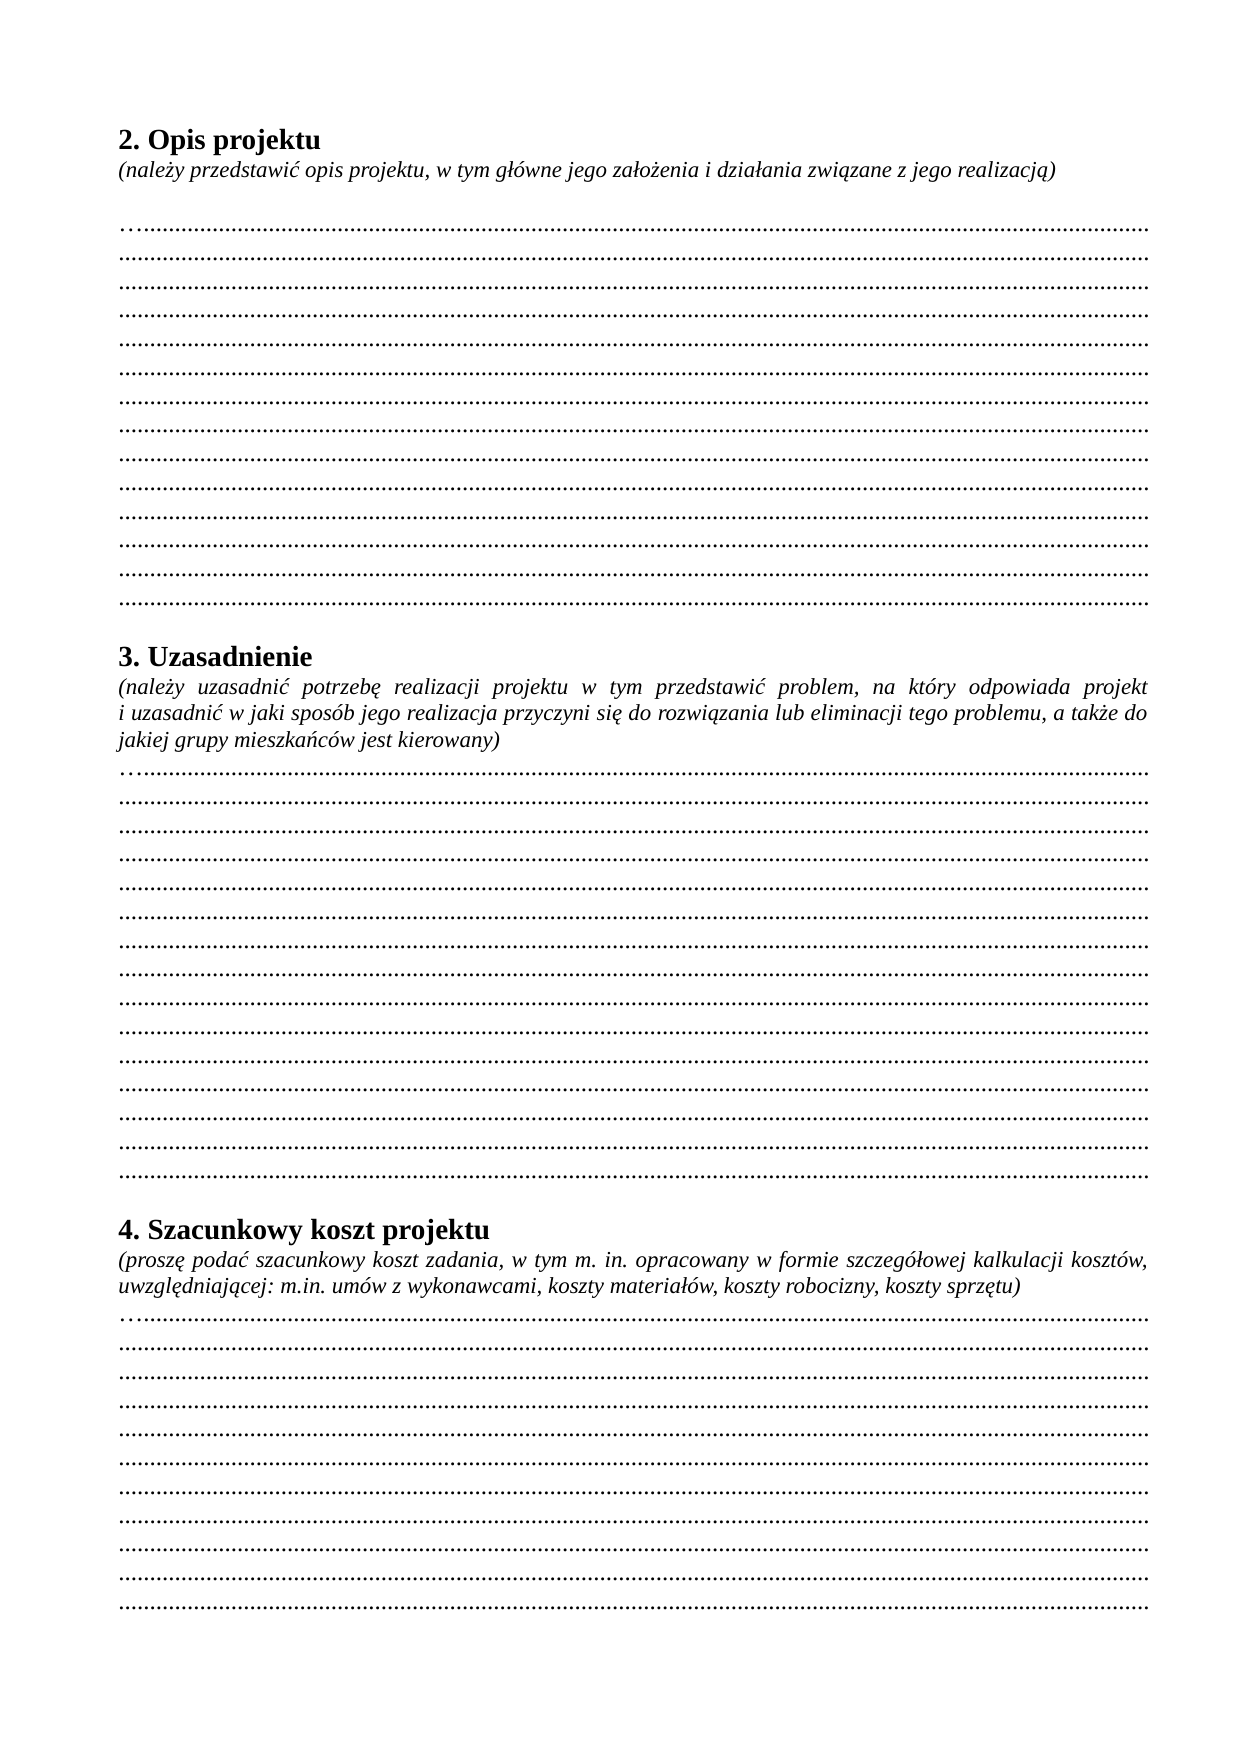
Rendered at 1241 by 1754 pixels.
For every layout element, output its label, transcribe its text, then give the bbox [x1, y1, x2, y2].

text (należy przedstawić opis projektu, w tym główne jego założenia i działania związane z jego realizacją) [118, 156, 1152, 182]
text ….................................................................................................................................................................................................................................................................................................................................................................................................................................................................................................................................................................................................................................................................................................................................................................................................................................................................................................................................................................................................................................................................................................................................................................................................................................................................................................................................................................................................................................................................................................................................................................................................................................................................................................................................................................................................................................................................................................................................................................................................................................................................................................................................................................................................................................................................................................................................................................................................. [118, 208, 1152, 611]
text (należy uzasadnić potrzebę realizacji projektu w tym przedstawić problem, na który odpowiada projekt i uzasadnić w jaki sposób jego realizacja przyczyni się do rozwiązania lub eliminacji tego problemu, a także do jakiej grupy mieszkańców jest kierowany) [118, 673, 1152, 752]
text 4. Szacunkowy koszt projektu [118, 1212, 1152, 1246]
text .......................................................................................................................................................................................................................................................................................................................................... [118, 1500, 1152, 1557]
text (proszę podać szacunkowy koszt zadania, w tym m. in. opracowany w formie szczegółowej kalkulacji kosztów, uwzględniającej: m.in. umów z wykonawcami, koszty materiałów, koszty robocizny, koszty sprzętu) [118, 1246, 1152, 1298]
text 3. Uzasadnienie [118, 639, 1152, 673]
text …..................................................................................................................................................................................................................................................................................................................................................................................................................................................................................................................................................................................................................................................................................................................................................................................................................................................... [118, 1298, 1152, 1442]
text .......................................................................................................................................................................................................................................................................................................................................... [118, 1442, 1152, 1500]
text …....................................................................................................................................................................................................................................................................................................................................................................................................................................................................................................................................................................................................................................................................................................................................................................................................................................................................................................................................................................................................................................................................................................................................................................................................................................................................................................................................................................................................................................................................................................................................................................................................................................................................................................................................................................................................................................................................................................................................................................................................................................................................................................................................................................................................................................................................................................................................................................................................................................................................................................................................................................... [118, 752, 1152, 1183]
text 2. Opis projektu [118, 122, 1152, 156]
text .......................................................................................................................................................................................................................................................................................................................................... [118, 1557, 1152, 1615]
